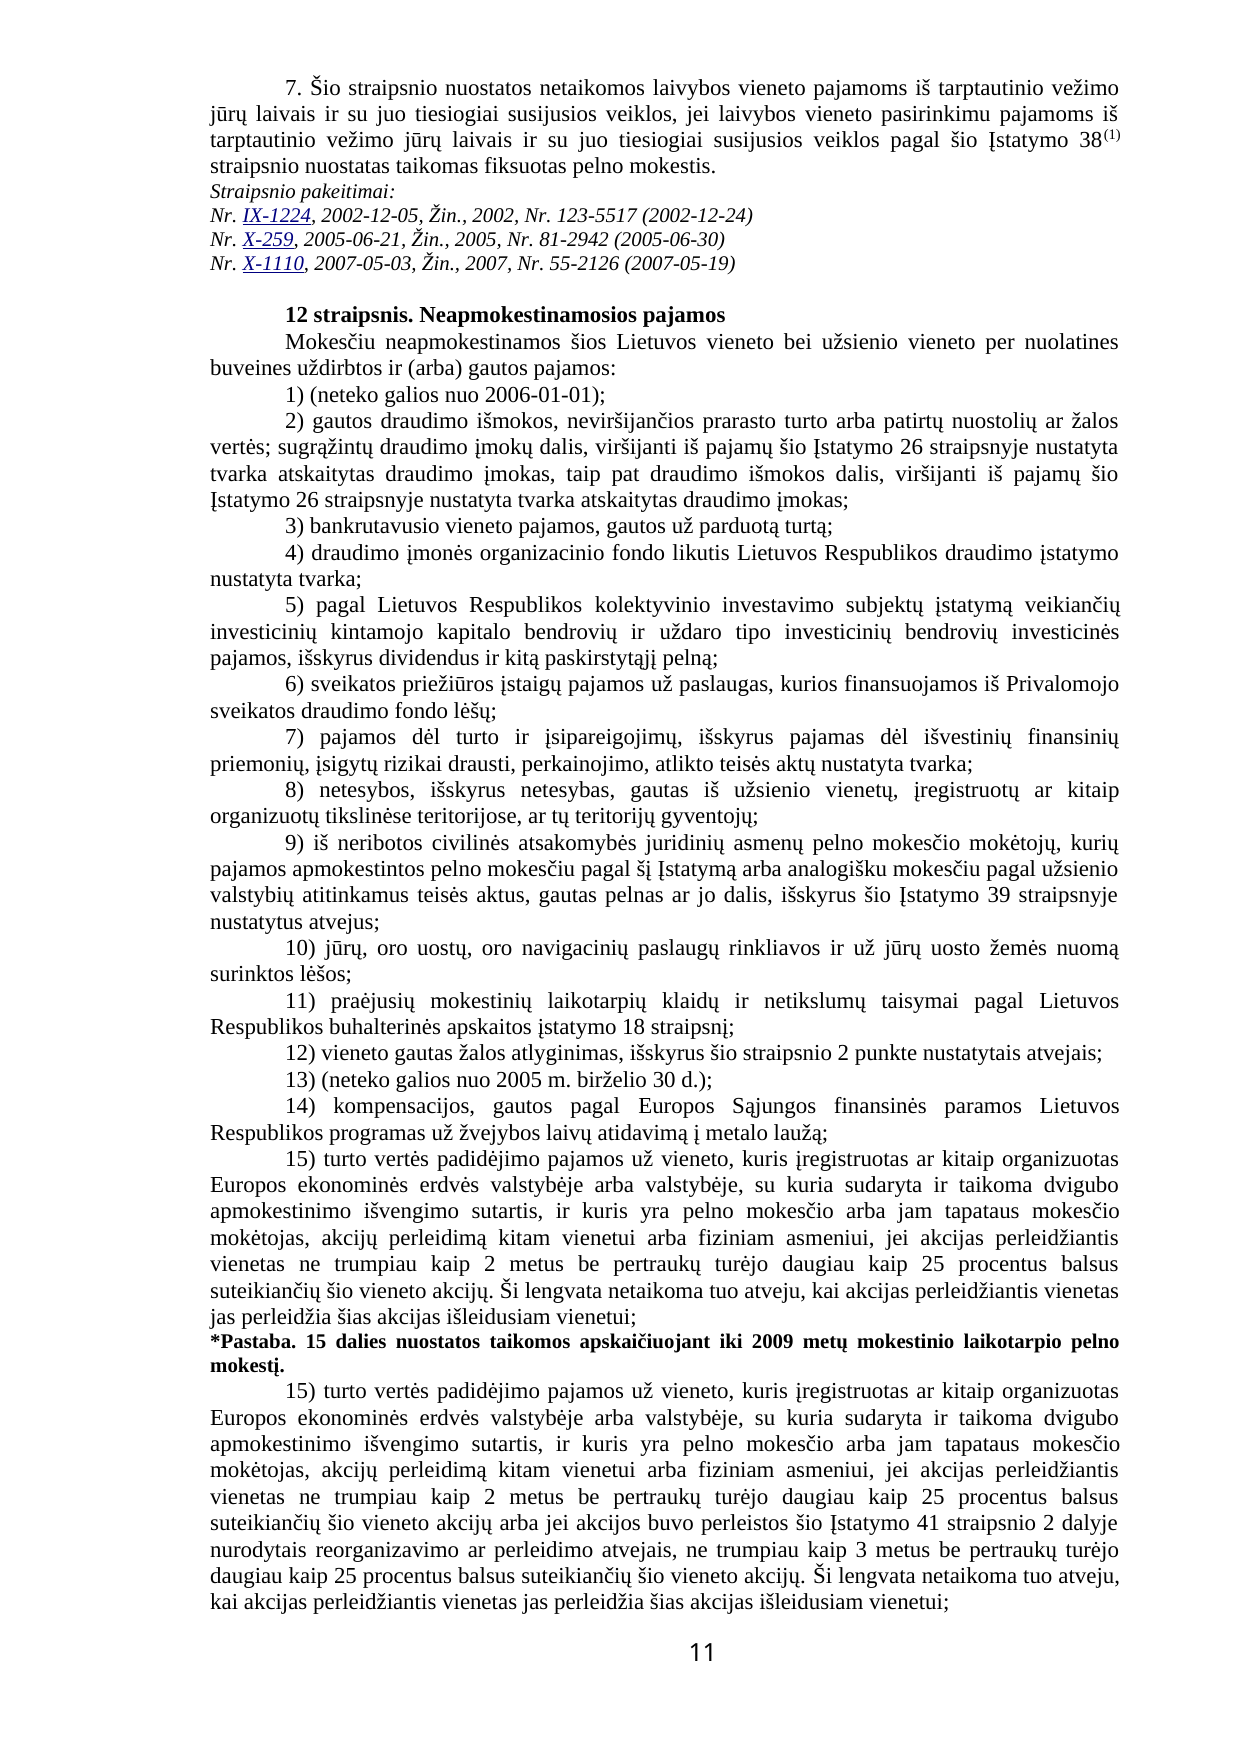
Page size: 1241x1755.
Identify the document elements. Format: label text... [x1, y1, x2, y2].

text 5) pagal Lietuvos Respublikos kolektyvinio investavimo subjektų įstatymą veikiančių investicinių kintamojo kapitalo bendrovių ir uždaro tipo investicinių bendrovių investicinės pajamos, išskyrus dividendus ir kitą paskirstytąjį pelną; [210, 591, 1120, 671]
text 12) vieneto gautas žalos atlyginimas, išskyrus šio straipsnio 2 punkte nustatytais atvejais; [210, 1039, 1120, 1066]
text 1) (neteko galios nuo 2006-01-01); [210, 381, 1120, 407]
text 9) iš neribotos civilinės atsakomybės juridinių asmenų pelno mokesčio mokėtojų, kurių pajamos apmokestintos pelno mokesčiu pagal šį Įstatymą arba analogišku mokesčiu pagal užsienio valstybių atitinkamus teisės aktus, gautas pelnas ar jo dalis, išskyrus šio Įstatymo 39 straipsnyje nustatytus atvejus; [210, 829, 1120, 934]
text 14) kompensacijos, gautos pagal Europos Sąjungos finansinės paramos Lietuvos Respublikos programas už žvejybos laivų atidavimą į metalo laužą; [210, 1092, 1120, 1145]
text 15) turto vertės padidėjimo pajamos už vieneto, kuris įregistruotas ar kitaip organizuotas Europos ekonominės erdvės valstybėje arba valstybėje, su kuria sudaryta ir taikoma dvigubo apmokestinimo išvengimo sutartis, ir kuris yra pelno mokesčio arba jam tapataus mokesčio mokėtojas, akcijų perleidimą kitam vienetui arba fiziniam asmeniui, jei akcijas perleidžiantis vienetas ne trumpiau kaip 2 metus be pertraukų turėjo daugiau kaip 25 procentus balsus suteikiančių šio vieneto akcijų. Ši lengvata netaikoma tuo atveju, kai akcijas perleidžiantis vienetas jas perleidžia šias akcijas išleidusiam vienetui; [210, 1145, 1120, 1329]
text 11) praėjusių mokestinių laikotarpių klaidų ir netikslumų taisymai pagal Lietuvos Respublikos buhalterinės apskaitos įstatymo 18 straipsnį; [210, 987, 1120, 1039]
text 10) jūrų, oro uostų, oro navigacinių paslaugų rinkliavos ir už jūrų uosto žemės nuomą surinktos lėšos; [210, 934, 1120, 987]
text Nr. X-1110, 2007-05-03, Žin., 2007, Nr. 55-2126 (2007-05-19) [210, 251, 1120, 275]
text *Pastaba. 15 dalies nuostatos taikomos apskaičiuojant iki 2009 metų mokestinio laikotarpio pelno mokestį. [210, 1329, 1120, 1377]
text 4) draudimo įmonės organizacinio fondo likutis Lietuvos Respublikos draudimo įstatymo nustatyta tvarka; [210, 539, 1120, 591]
text 2) gautos draudimo išmokos, neviršijančios prarasto turto arba patirtų nuostolių ar žalos vertės; sugrąžintų draudimo įmokų dalis, viršijanti iš pajamų šio Įstatymo 26 straipsnyje nustatyta tvarka atskaitytas draudimo įmokas, taip pat draudimo išmokos dalis, viršijanti iš pajamų šio Įstatymo 26 straipsnyje nustatyta tvarka atskaitytas draudimo įmokas; [210, 407, 1120, 512]
text 13) (neteko galios nuo 2005 m. birželio 30 d.); [210, 1066, 1120, 1092]
text Nr. X-259, 2005-06-21, Žin., 2005, Nr. 81-2942 (2005-06-30) [210, 227, 1120, 251]
text 7) pajamos dėl turto ir įsipareigojimų, išskyrus pajamas dėl išvestinių finansinių priemonių, įsigytų rizikai drausti, perkainojimo, atlikto teisės aktų nustatyta tvarka; [210, 723, 1120, 776]
text Nr. IX-1224, 2002-12-05, Žin., 2002, Nr. 123-5517 (2002-12-24) [210, 203, 1120, 227]
text Mokesčiu neapmokestinamos šios Lietuvos vieneto bei užsienio vieneto per nuolatines buveines uždirbtos ir (arba) gautos pajamos: [210, 328, 1120, 381]
text 7. Šio straipsnio nuostatos netaikomos laivybos vieneto pajamoms iš tarptautinio vežimo jūrų laivais ir su juo tiesiogiai susijusios veiklos, jei laivybos vieneto pasirinkimu pajamoms iš tarptautinio vežimo jūrų laivais ir su juo tiesiogiai susijusios veiklos pagal šio Įstatymo 38(1) straipsnio nuostatas taikomas fiksuotas pelno mokestis. [210, 73, 1120, 179]
text 12 straipsnis. Neapmokestinamosios pajamos [210, 302, 1120, 328]
text Straipsnio pakeitimai: [210, 179, 1120, 203]
text 3) bankrutavusio vieneto pajamos, gautos už parduotą turtą; [210, 512, 1120, 539]
text 6) sveikatos priežiūros įstaigų pajamos už paslaugas, kurios finansuojamos iš Privalomojo sveikatos draudimo fondo lėšų; [210, 671, 1120, 723]
text 8) netesybos, išskyrus netesybas, gautas iš užsienio vienetų, įregistruotų ar kitaip organizuotų tikslinėse teritorijose, ar tų teritorijų gyventojų; [210, 776, 1120, 829]
text 15) turto vertės padidėjimo pajamos už vieneto, kuris įregistruotas ar kitaip organizuotas Europos ekonominės erdvės valstybėje arba valstybėje, su kuria sudaryta ir taikoma dvigubo apmokestinimo išvengimo sutartis, ir kuris yra pelno mokesčio arba jam tapataus mokesčio mokėtojas, akcijų perleidimą kitam vienetui arba fiziniam asmeniui, jei akcijas perleidžiantis vienetas ne trumpiau kaip 2 metus be pertraukų turėjo daugiau kaip 25 procentus balsus suteikiančių šio vieneto akcijų arba jei akcijos buvo perleistos šio Įstatymo 41 straipsnio 2 dalyje nurodytais reorganizavimo ar perleidimo atvejais, ne trumpiau kaip 3 metus be pertraukų turėjo daugiau kaip 25 procentus balsus suteikiančių šio vieneto akcijų. Ši lengvata netaikoma tuo atveju, kai akcijas perleidžiantis vienetas jas perleidžia šias akcijas išleidusiam vienetui; [210, 1377, 1120, 1615]
